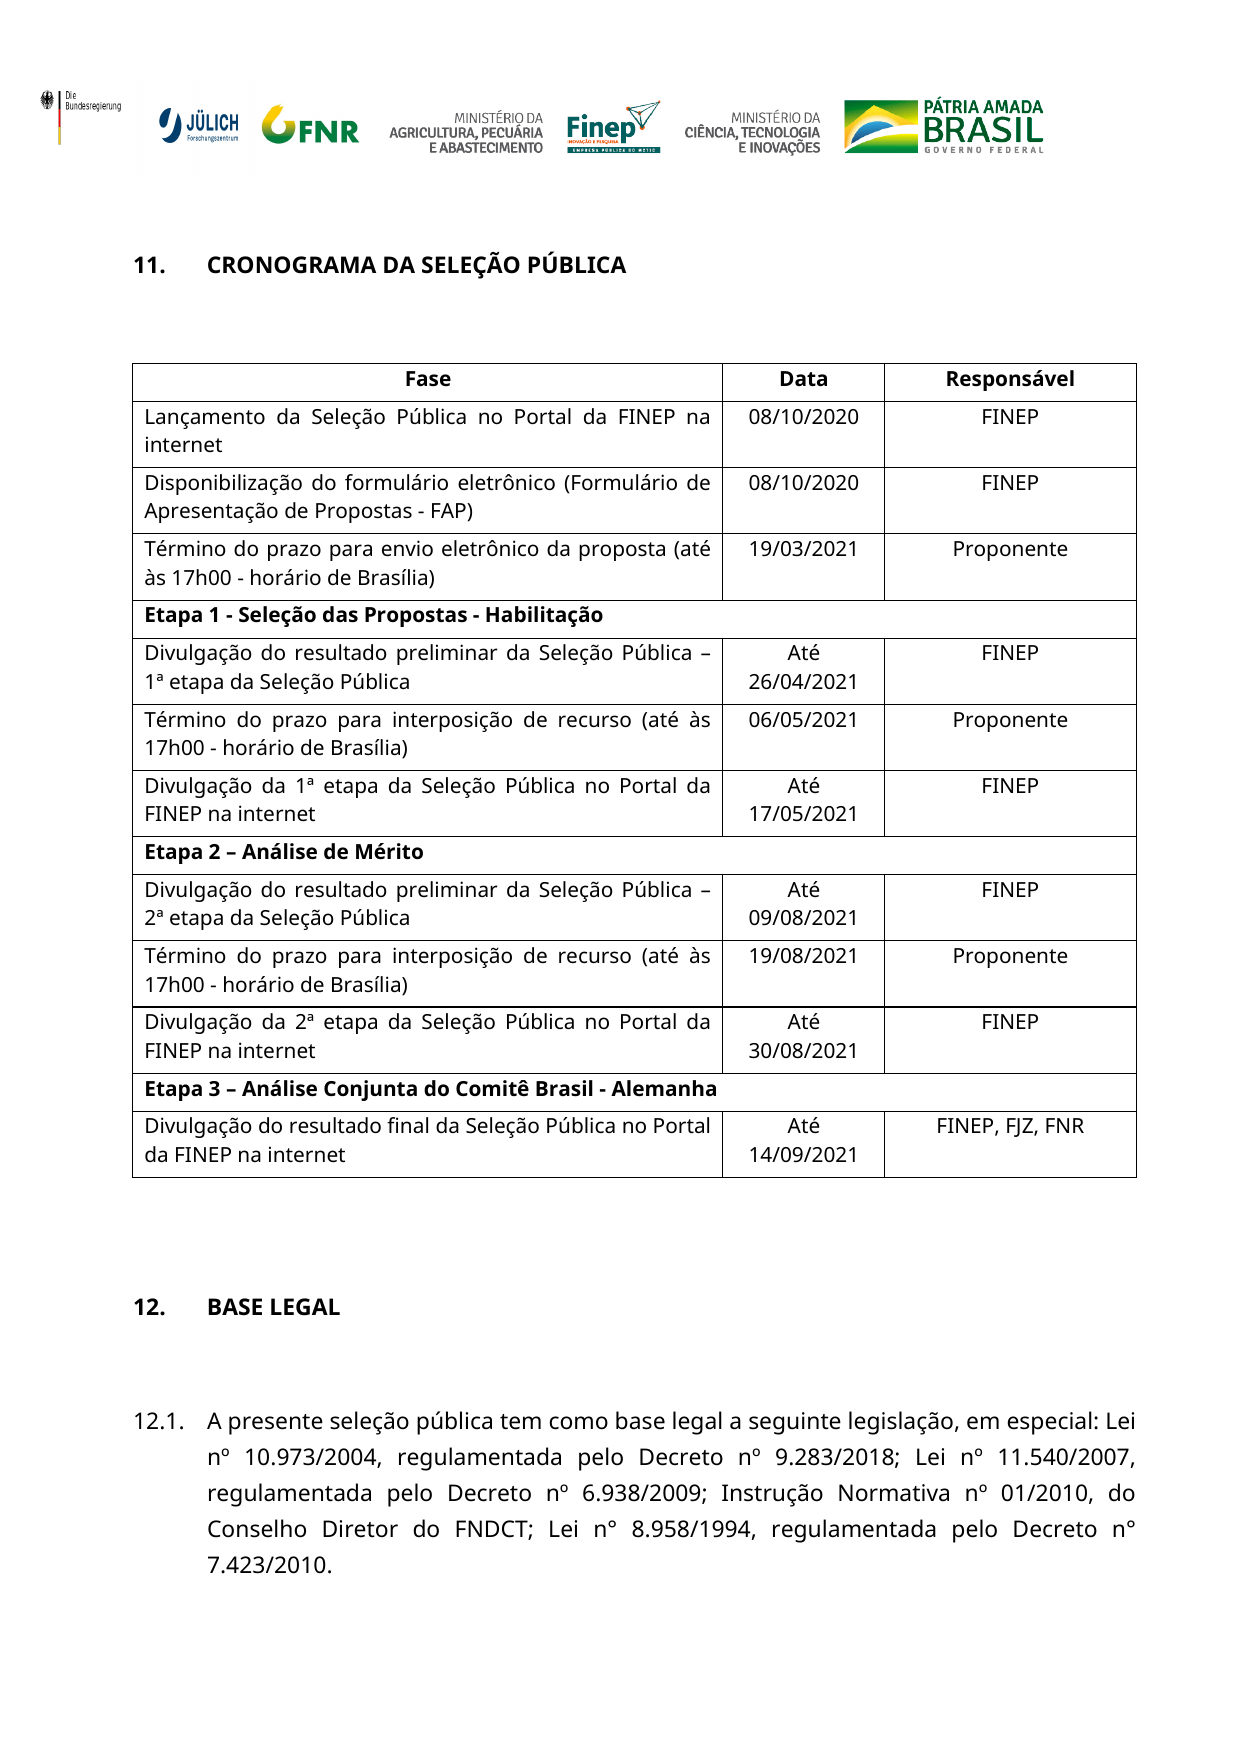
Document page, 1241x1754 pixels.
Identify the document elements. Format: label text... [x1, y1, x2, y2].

table_cell Proponente [885, 941, 1136, 1006]
table_cell Término do prazo para interposição de recurso (até às 17h00 - horário de Brasília) [133, 705, 722, 770]
table_cell Divulgação do resultado preliminar da Seleção Pública – 2ª etapa da Seleção Pública [133, 875, 722, 940]
table_cell Etapa 1 - Seleção das Propostas - Habilitação [133, 601, 1136, 637]
table_cell Até 09/08/2021 [723, 875, 884, 940]
table_cell 19/08/2021 [723, 941, 884, 1006]
table_cell Divulgação do resultado final da Seleção Pública no Portal da FINEP na internet [133, 1112, 722, 1177]
table_cell FINEP [885, 771, 1136, 836]
table_cell FINEP [885, 402, 1136, 467]
table_cell Etapa 3 – Análise Conjunta do Comitê Brasil - Alemanha [133, 1074, 1136, 1111]
table_cell FINEP [885, 639, 1136, 704]
table_cell Até 14/09/2021 [723, 1112, 884, 1177]
table_cell Até 30/08/2021 [723, 1008, 884, 1073]
list BASE LEGAL [133, 1291, 1137, 1323]
table_cell 19/03/2021 [723, 534, 884, 599]
table_cell Término do prazo para envio eletrônico da proposta (até às 17h00 - horário de Brasília) [133, 534, 722, 599]
table_cell FINEP, FJZ, FNR [885, 1112, 1136, 1177]
table_cell 06/05/2021 [723, 705, 884, 770]
table_cell FINEP [885, 1008, 1136, 1073]
table_cell 08/10/2020 [723, 468, 884, 533]
table_header Fase [133, 364, 722, 401]
list CRONOGRAMA DA SELEÇÃO PÚBLICA [133, 249, 1137, 281]
table_cell Divulgação da 2ª etapa da Seleção Pública no Portal da FINEP na internet [133, 1008, 722, 1073]
table_cell FINEP [885, 875, 1136, 940]
table_cell Até 26/04/2021 [723, 639, 884, 704]
table_cell Proponente [885, 705, 1136, 770]
table_cell Lançamento da Seleção Pública no Portal da FINEP na internet [133, 402, 722, 467]
table_header Data [723, 364, 884, 401]
table_cell Etapa 2 – Análise de Mérito [133, 837, 1136, 874]
table_cell Divulgação da 1ª etapa da Seleção Pública no Portal da FINEP na internet [133, 771, 722, 836]
table_cell Disponibilização do formulário eletrônico (Formulário de Apresentação de Propostas - FAP) [133, 468, 722, 533]
list A presente seleção pública tem como base legal a seguinte legislação, em especial: Lei nº 10.973/2004, regulamentada pelo Decreto nº 9.283/2018; Lei nº 11.540/2007, regulamentada pelo Decreto nº 6.938/2009; Instrução Normativa nº 01/2010, do Conselho Diretor do FNDCT; Lei n° 8.958/1994, regulamentada pelo Decreto n° 7.423/2010. [133, 1405, 1137, 1580]
table_cell Até 17/05/2021 [723, 771, 884, 836]
table_header Responsável [885, 364, 1136, 401]
table_cell 08/10/2020 [723, 402, 884, 467]
table_cell Término do prazo para interposição de recurso (até às 17h00 - horário de Brasília) [133, 941, 722, 1006]
table_cell Divulgação do resultado preliminar da Seleção Pública – 1ª etapa da Seleção Pública [133, 639, 722, 704]
table_cell FINEP [885, 468, 1136, 533]
table_cell Proponente [885, 534, 1136, 599]
